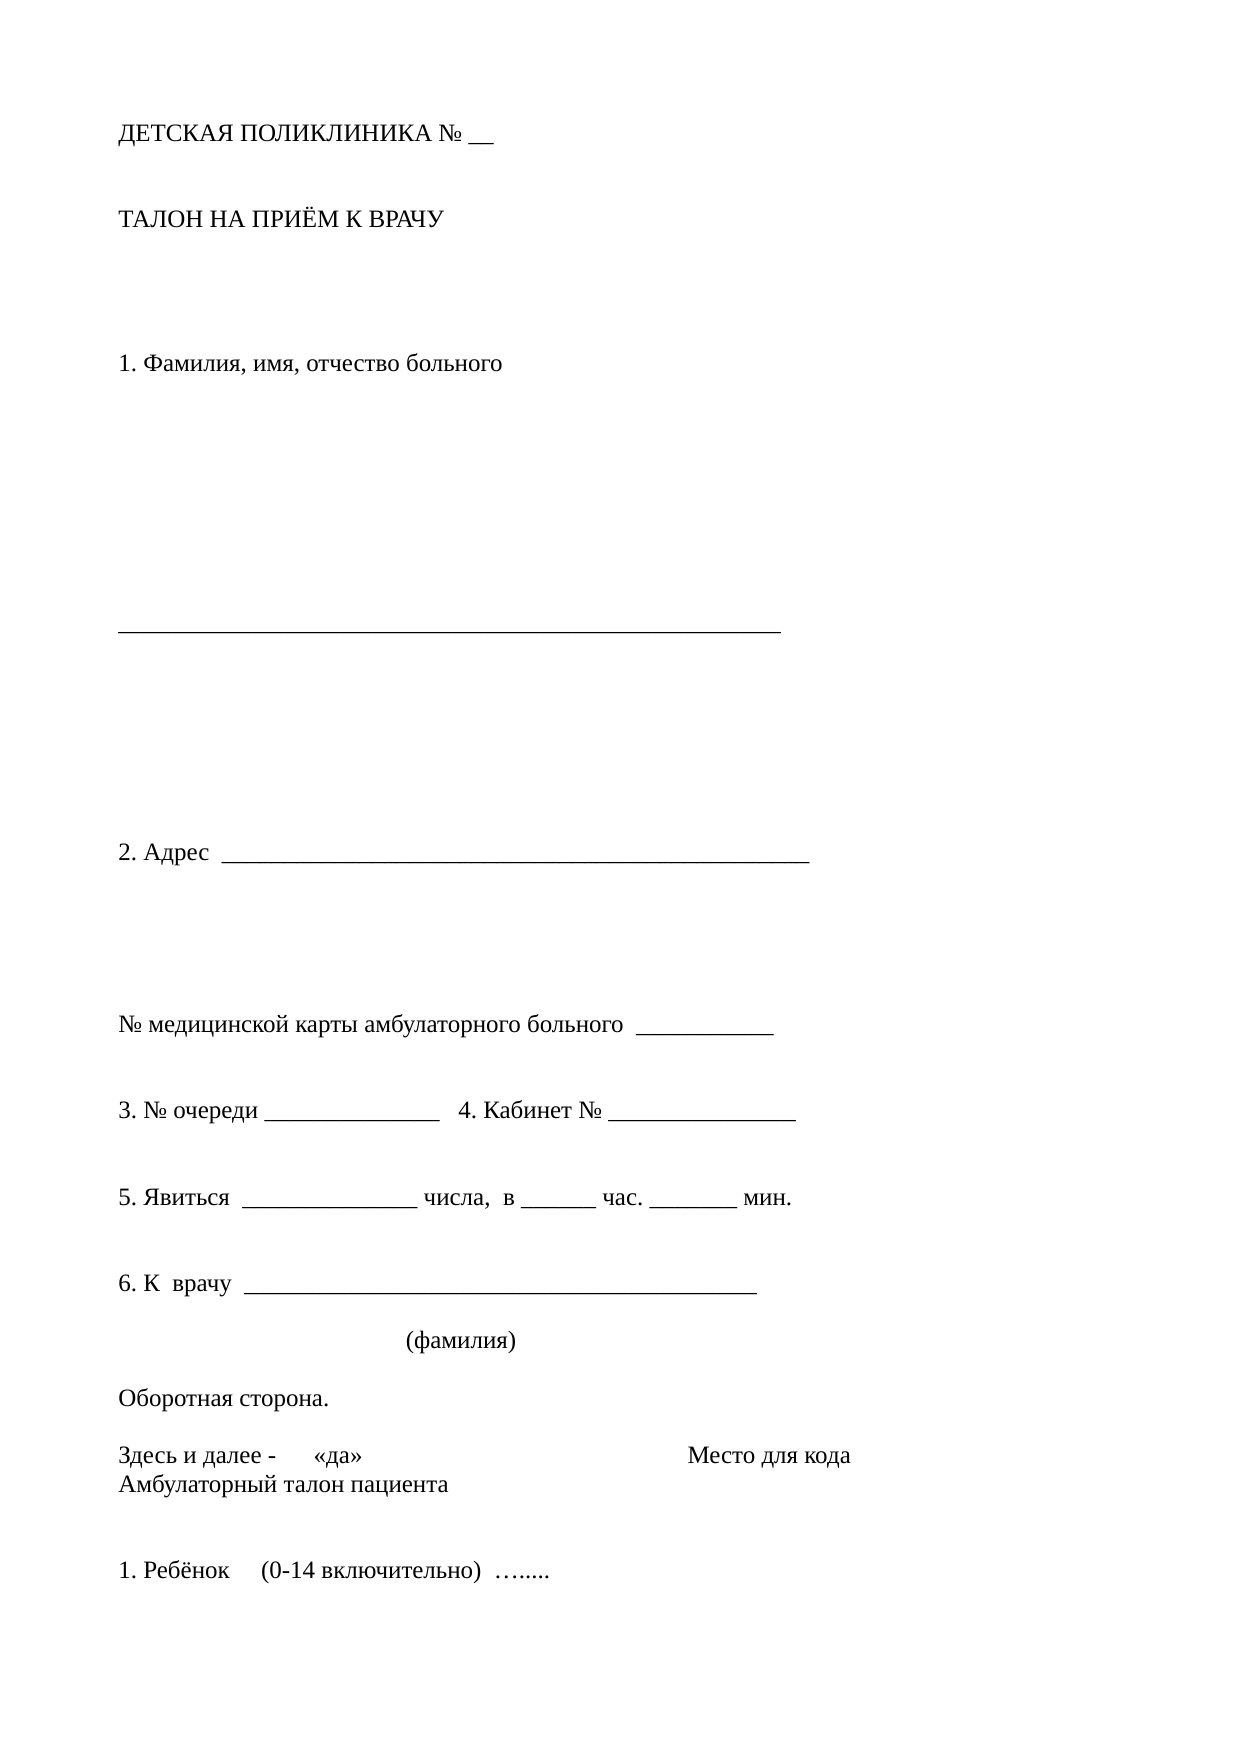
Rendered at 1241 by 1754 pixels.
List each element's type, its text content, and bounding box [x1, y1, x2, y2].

text № медицинской карты амбулаторного больного ___________ [118, 1009, 1122, 1038]
text (фамилия) [118, 1326, 1122, 1354]
text 2. Адрес _______________________________________________ [118, 837, 1122, 866]
text 5. Явиться ______________ числа, в ______ час. _______ мин. [118, 1182, 1122, 1211]
text _____________________________________________________ [118, 607, 1122, 636]
text ДЕТСКАЯ ПОЛИКЛИНИКА № __ [118, 118, 1122, 147]
text Здесь и далее - «да» Место для кода Амбулаторный талон пациента [118, 1441, 1122, 1498]
text 3. № очереди ______________ 4. Кабинет № _______________ [118, 1096, 1122, 1124]
text 1. Фамилия, имя, отчество больного [118, 348, 1122, 377]
text Оборотная сторона. [118, 1383, 1122, 1412]
text 1. Ребёнок (0-14 включительно) …..... [118, 1556, 1122, 1584]
text 6. К врачу _________________________________________ [118, 1268, 1122, 1297]
text ТАЛОН НА ПРИЁМ К ВРАЧУ [118, 204, 1122, 233]
